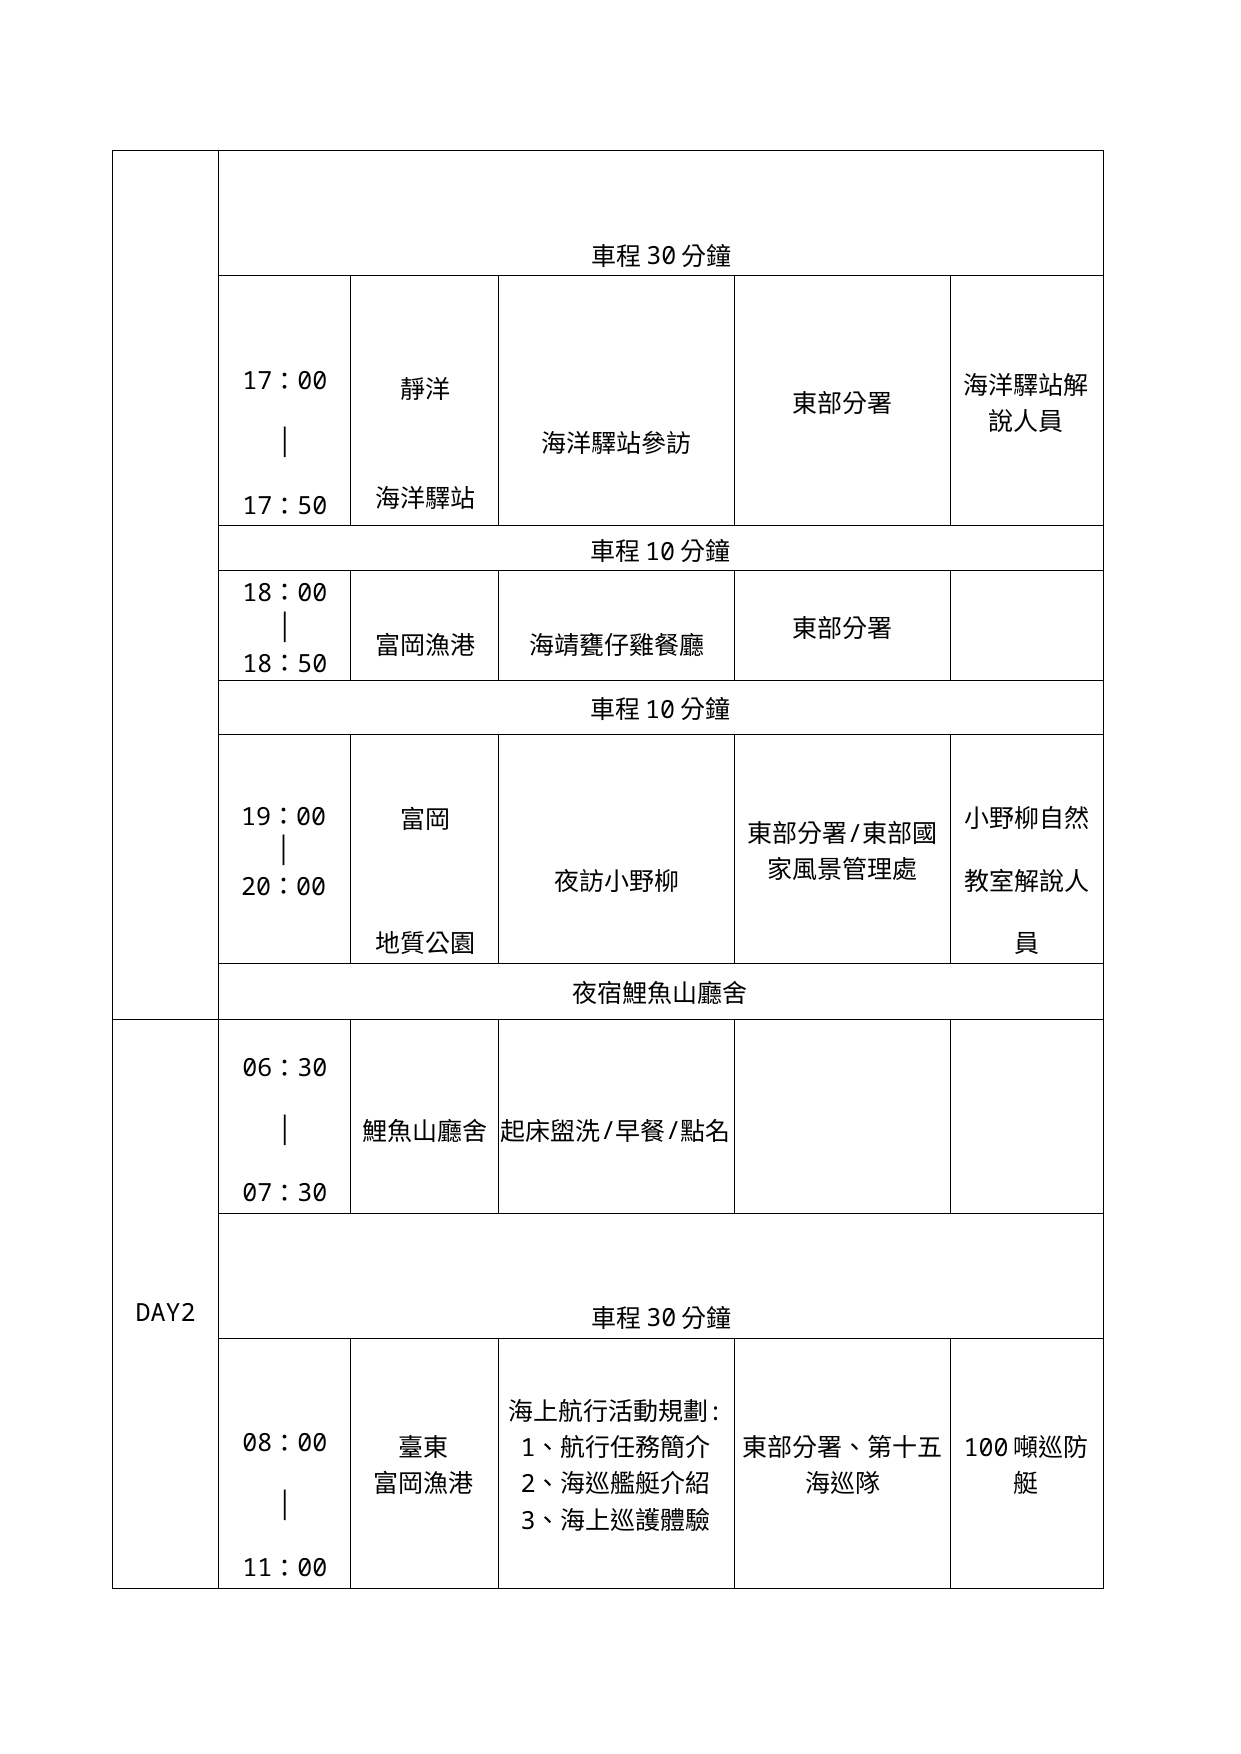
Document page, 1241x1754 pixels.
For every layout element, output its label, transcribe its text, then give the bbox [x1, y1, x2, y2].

table_cell 夜訪小野柳 [499, 735, 734, 963]
table_cell 車程30分鐘 [219, 151, 1103, 275]
table_cell 小野柳自然教室解說人員 [951, 735, 1103, 963]
table_cell 臺東 富岡漁港 [351, 1339, 498, 1588]
table_cell 東部分署 [735, 571, 950, 679]
table_cell 夜宿鯉魚山廳舍 [219, 964, 1103, 1018]
table_cell 海洋驛站解說人員 [951, 276, 1103, 525]
table_cell 19：00 │ 20：00 [219, 735, 350, 963]
table_cell 車程30分鐘 [219, 1214, 1103, 1338]
table_cell [113, 151, 218, 1018]
table_cell 靜洋 海洋驛站 [351, 276, 498, 525]
table_cell [951, 1020, 1103, 1213]
table_cell 東部分署/東部國家風景管理處 [735, 735, 950, 963]
table_cell 17：00 │ 17：50 [219, 276, 350, 525]
table_cell [735, 1020, 950, 1213]
table_cell 海洋驛站參訪 [499, 276, 734, 525]
table_cell 06：30 │ 07：30 [219, 1020, 350, 1213]
table_cell 18：00 │ 18：50 [219, 571, 350, 679]
table_cell [951, 571, 1103, 679]
table_cell 車程10分鐘 [219, 681, 1103, 734]
table_cell 東部分署 [735, 276, 950, 525]
table_cell 海上航行活動規劃: 1、航行任務簡介 2、海巡艦艇介紹 3、海上巡護體驗 [499, 1339, 734, 1588]
table_cell 車程10分鐘 [219, 526, 1103, 570]
table_cell 富岡 地質公園 [351, 735, 498, 963]
table_cell 鯉魚山廳舍 [351, 1020, 498, 1213]
table_cell 富岡漁港 [351, 571, 498, 679]
table_cell 08：00 │ 11：00 [219, 1339, 350, 1588]
table_cell 東部分署、第十五海巡隊 [735, 1339, 950, 1588]
table_cell 100噸巡防艇 [951, 1339, 1103, 1588]
table_cell 海靖甕仔雞餐廳 [499, 571, 734, 679]
table_cell DAY2 [113, 1020, 218, 1588]
table_cell 起床盥洗/早餐/點名 [499, 1020, 734, 1213]
